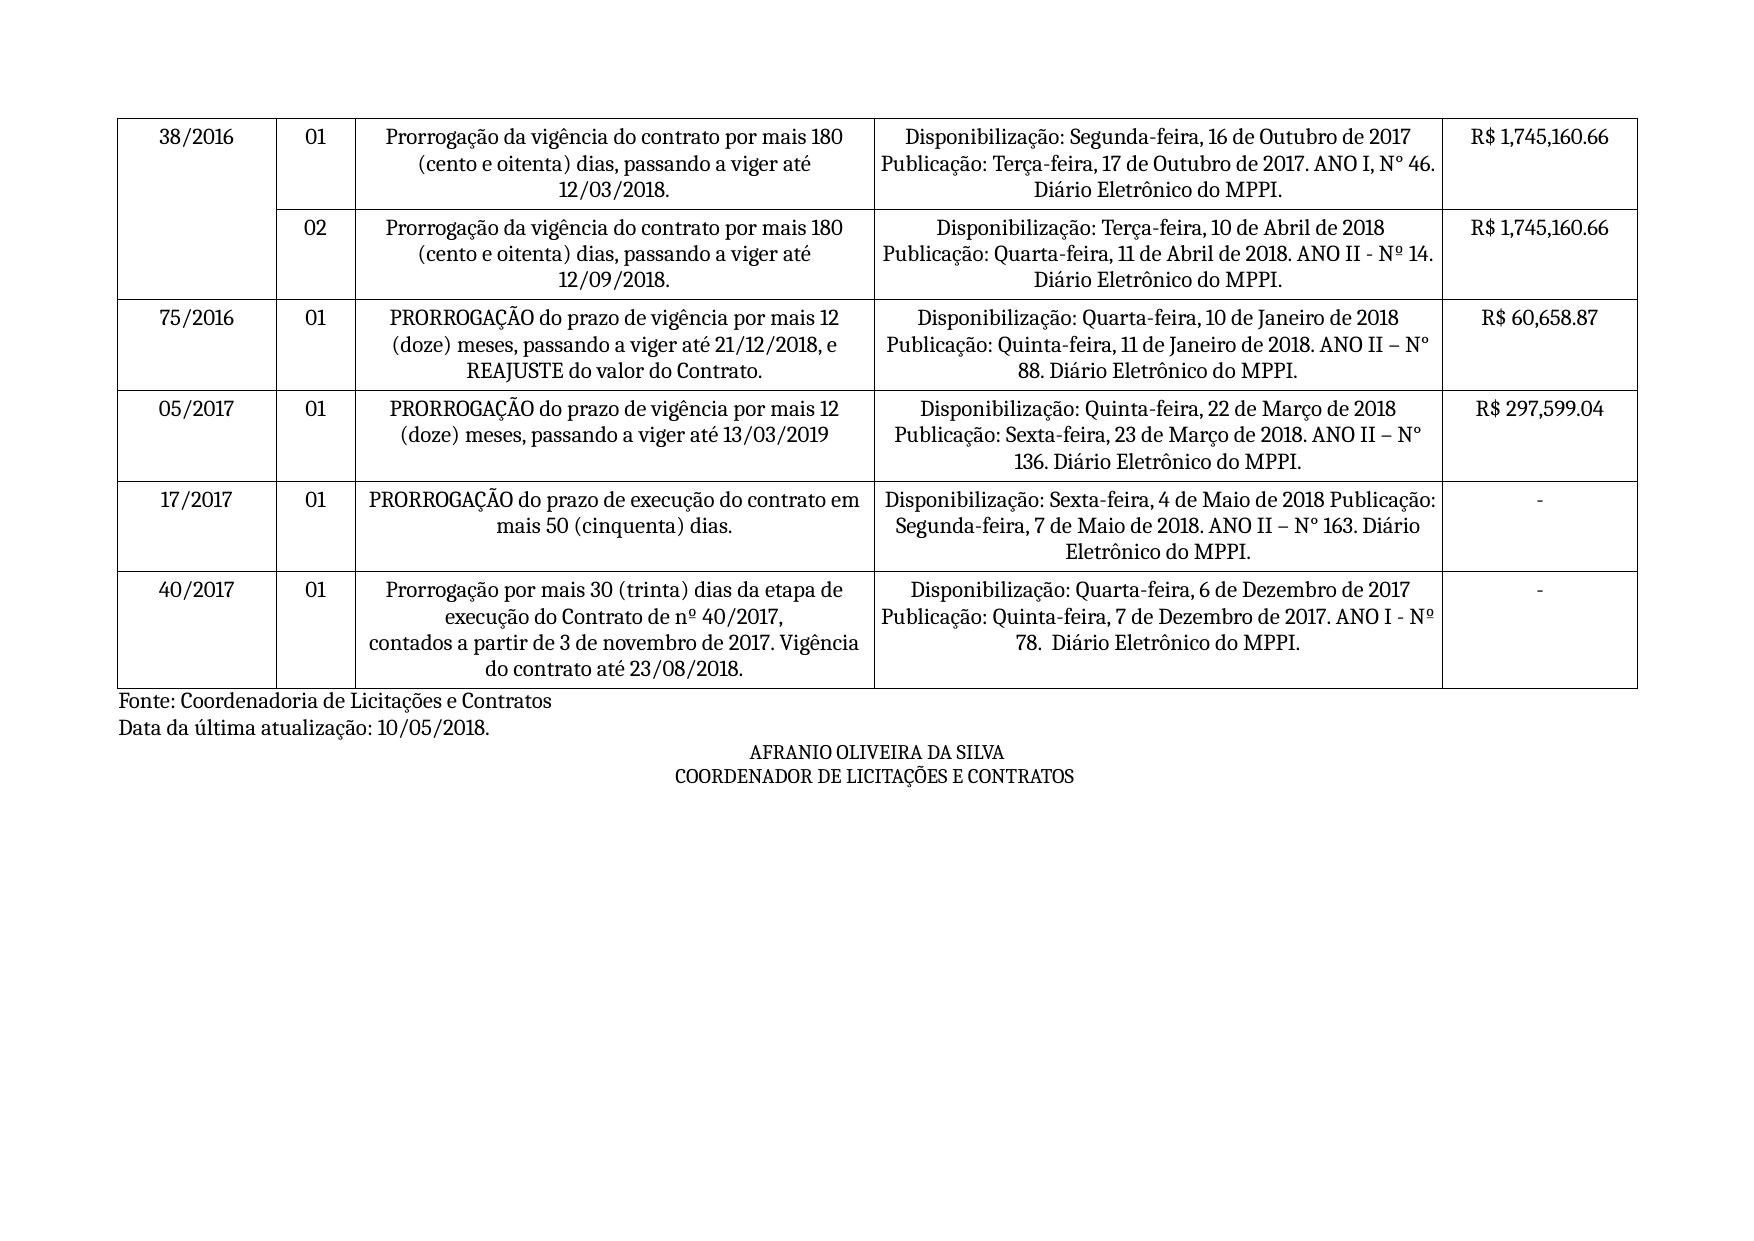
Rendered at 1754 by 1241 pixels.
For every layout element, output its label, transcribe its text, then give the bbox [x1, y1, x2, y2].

table_cell Disponibilização: Quinta-feira, 22 de Março de 2018 Publicação: Sexta-feira, 23 de Março de 2018. ANO II – N° 136. Diário Eletrônico do MPPI. [875, 391, 1442, 481]
table_cell - [1443, 572, 1637, 688]
table_cell 01 [277, 119, 355, 209]
text Fonte: Coordenadoria de Licitações e Contratos [118, 689, 1636, 715]
text COORDENADOR DE LICITAÇÕES E CONTRATOS [118, 765, 1636, 789]
text Data da última atualização: 10/05/2018. [118, 715, 1636, 741]
table_cell Disponibilização: Quarta-feira, 6 de Dezembro de 2017 Publicação: Quinta-feira, 7 de Dezembro de 2017. ANO I - Nº 78. Diário Eletrônico do MPPI. [875, 572, 1442, 688]
table_cell 02 [277, 210, 355, 299]
table_cell R$ 297.599,04 [1443, 391, 1637, 481]
table_cell - [1443, 482, 1637, 571]
table_cell R$ 60.658,87 [1443, 300, 1637, 390]
table_cell PRORROGAÇÃO do prazo de vigência por mais 12 (doze) meses, passando a viger até 21/12/2018, e REAJUSTE do valor do Contrato. [356, 300, 874, 390]
text AFRANIO OLIVEIRA DA SILVA [118, 741, 1636, 765]
table_cell 17/2017 [118, 482, 276, 571]
table_cell PRORROGAÇÃO do prazo de execução do contrato em mais 50 (cinquenta) dias. [356, 482, 874, 571]
table_cell 01 [277, 572, 355, 688]
table_cell Prorrogação da vigência do contrato por mais 180 (cento e oitenta) dias, passando a viger até 12/03/2018. [356, 119, 874, 209]
table_cell R$ 1.745.160,66 [1443, 119, 1637, 209]
table_cell 40/2017 [118, 572, 276, 688]
table_cell 38/2016 [118, 119, 276, 299]
table_cell Disponibilização: Terça-feira, 10 de Abril de 2018 Publicação: Quarta-feira, 11 de Abril de 2018. ANO II - Nº 14. Diário Eletrônico do MPPI. [875, 210, 1442, 299]
table_cell 75/2016 [118, 300, 276, 390]
table_cell 01 [277, 482, 355, 571]
table_cell Disponibilização: Quarta-feira, 10 de Janeiro de 2018 Publicação: Quinta-feira, 11 de Janeiro de 2018. ANO II – N° 88. Diário Eletrônico do MPPI. [875, 300, 1442, 390]
table_cell R$ 1.745.160,66 [1443, 210, 1637, 299]
table_cell Prorrogação por mais 30 (trinta) dias da etapa de execução do Contrato de nº 40/2017, contados a partir de 3 de novembro de 2017. Vigência do contrato até 23/08/2018. [356, 572, 874, 688]
table_cell Disponibilização: Sexta-feira, 4 de Maio de 2018 Publicação: Segunda-feira, 7 de Maio de 2018. ANO II – N° 163. Diário Eletrônico do MPPI. [875, 482, 1442, 571]
table_cell 01 [277, 300, 355, 390]
table_cell PRORROGAÇÃO do prazo de vigência por mais 12 (doze) meses, passando a viger até 13/03/2019 [356, 391, 874, 481]
table_cell Prorrogação da vigência do contrato por mais 180 (cento e oitenta) dias, passando a viger até 12/09/2018. [356, 210, 874, 299]
table_cell Disponibilização: Segunda-feira, 16 de Outubro de 2017 Publicação: Terça-feira, 17 de Outubro de 2017. ANO I, N° 46. Diário Eletrônico do MPPI. [875, 119, 1442, 209]
table_cell 01 [277, 391, 355, 481]
table_cell 05/2017 [118, 391, 276, 481]
